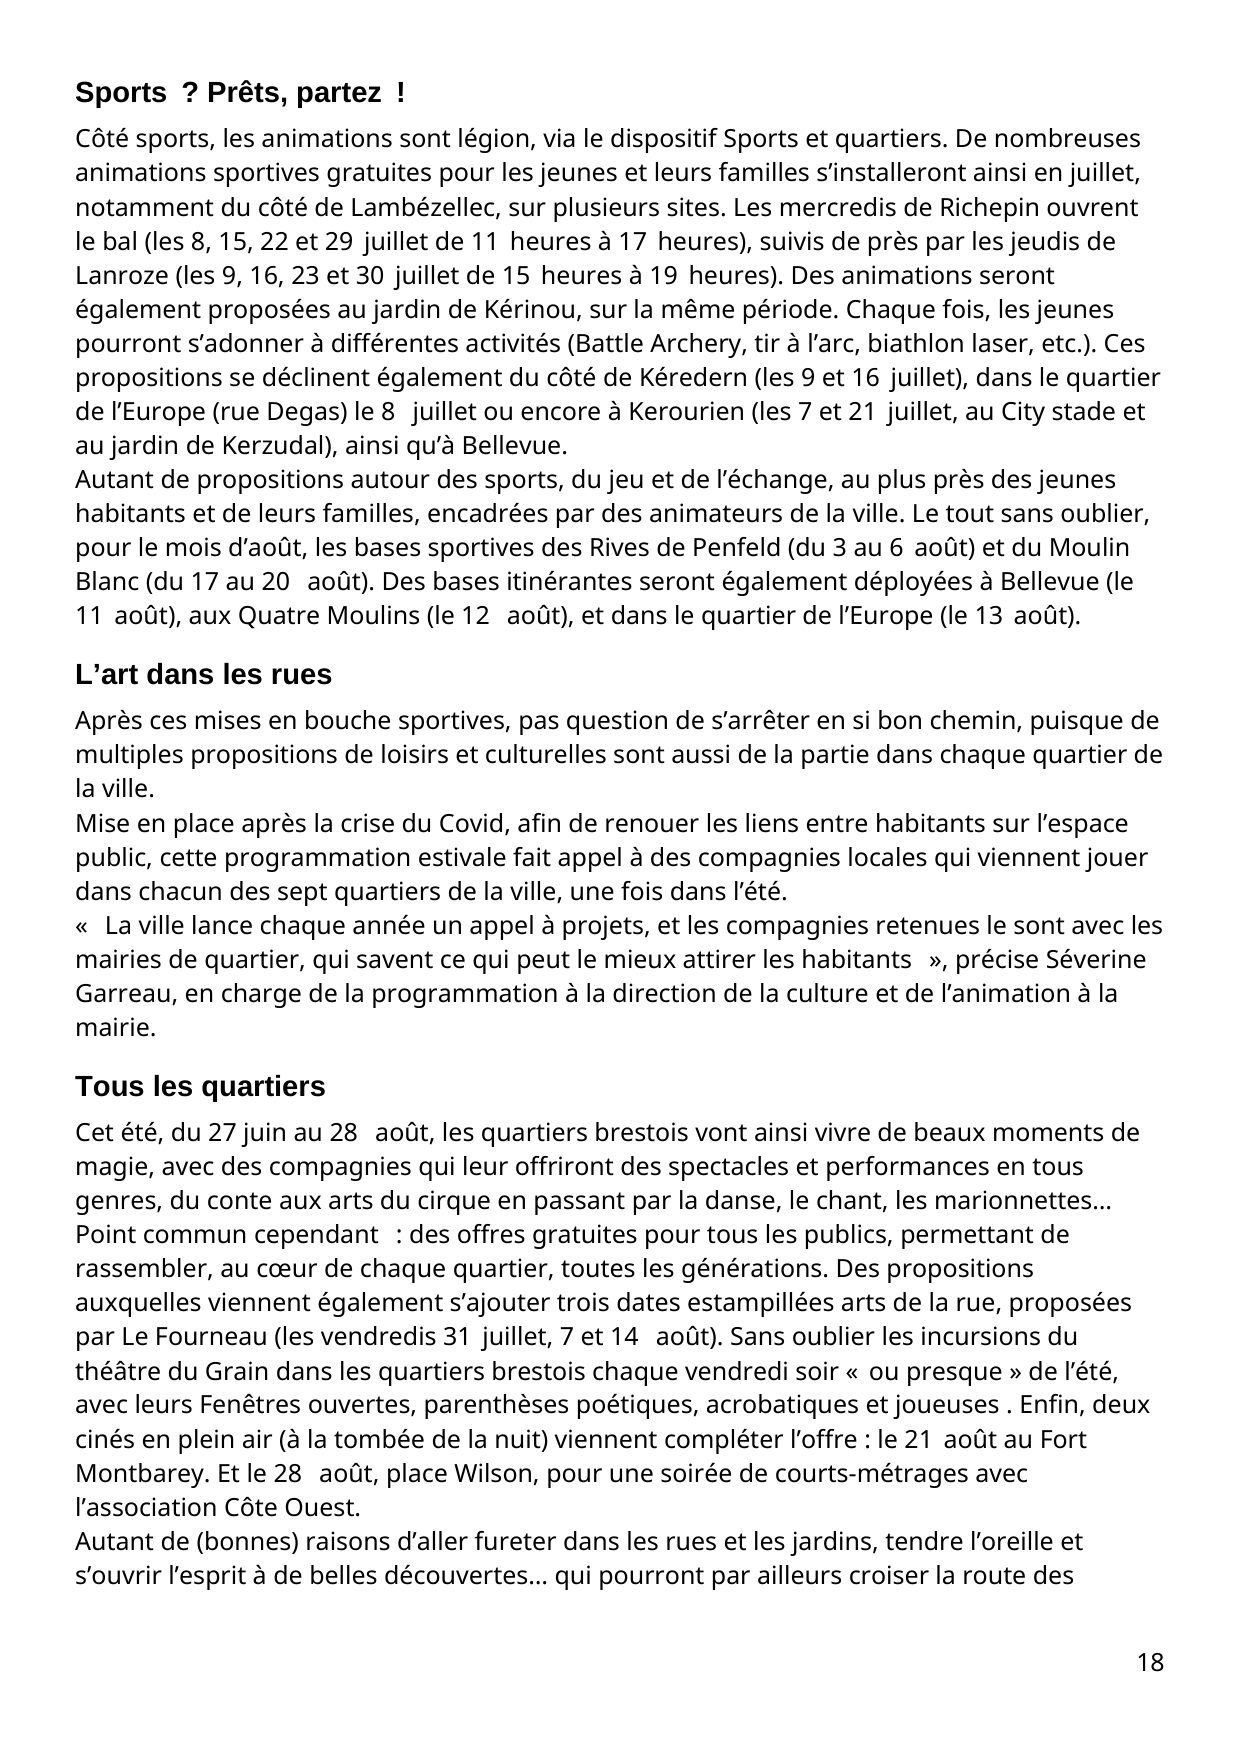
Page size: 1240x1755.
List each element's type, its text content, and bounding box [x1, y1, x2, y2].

text Autant de (bonnes) raisons d’aller fureter dans les rues et les jardins, tendre l’oreille et s’ouvrir l’esprit à de belles découvertes… qui pourront par ailleurs croiser la route des [75, 1523, 1164, 1592]
text Côté sports, les animations sont légion, via le dispositif Sports et quartiers. De nombreuses animations sportives gratuites pour les jeunes et leurs familles s’installeront ainsi en juillet, notamment du côté de Lambézellec, sur plusieurs sites. Les mercredis de Richepin ouvrent le bal (les 8, 15, 22 et 29 juillet de 11 heures à 17 heures), suivis de près par les jeudis de Lanroze (les 9, 16, 23 et 30 juillet de 15 heures à 19 heures). Des animations seront également proposées au jardin de Kérinou, sur la même période. Chaque fois, les jeunes pourront s’adonner à différentes activités (Battle Archery, tir à l’arc, biathlon laser, etc.). Ces propositions se déclinent également du côté de Kéredern (les 9 et 16 juillet), dans le quartier de l’Europe (rue Degas) le 8 juillet ou encore à Kerourien (les 7 et 21 juillet, au City stade et au jardin de Kerzudal), ainsi qu’à Bellevue. [75, 121, 1164, 462]
text Cet été, du 27 juin au 28 août, les quartiers brestois vont ainsi vivre de beaux moments de magie, avec des compagnies qui leur offriront des spectacles et performances en tous genres, du conte aux arts du cirque en passant par la danse, le chant, les marionnettes… Point commun cependant : des offres gratuites pour tous les publics, permettant de rassembler, au cœur de chaque quartier, toutes les générations. Des propositions auxquelles viennent également s’ajouter trois dates estampillées arts de la rue, proposées par Le Fourneau (les vendredis 31 juillet, 7 et 14 août). Sans oublier les incursions du théâtre du Grain dans les quartiers brestois chaque vendredi soir « ou presque » de l’été, avec leurs Fenêtres ouvertes, parenthèses poétiques, acrobatiques et joueuses . Enfin, deux cinés en plein air (à la tombée de la nuit) viennent compléter l’offre : le 21 août au Fort Montbarey. Et le 28 août, place Wilson, pour une soirée de courts-métrages avec l’association Côte Ouest. [75, 1115, 1164, 1523]
text « La ville lance chaque année un appel à projets, et les compagnies retenues le sont avec les mairies de quartier, qui savent ce qui peut le mieux attirer les habitants », précise Séverine Garreau, en charge de la programmation à la direction de la culture et de l’animation à la mairie. [75, 907, 1164, 1044]
subtitle Tous les quartiers [75, 1069, 1164, 1102]
text Mise en place après la crise du Covid, afin de renouer les liens entre habitants sur l’espace public, cette programmation estivale fait appel à des compagnies locales qui viennent jouer dans chacun des sept quartiers de la ville, une fois dans l’été. [75, 805, 1164, 907]
subtitle Sports ? Prêts, partez ! [75, 75, 1164, 108]
text Après ces mises en bouche sportives, pas question de s’arrêter en si bon chemin, puisque de multiples propositions de loisirs et culturelles sont aussi de la partie dans chaque quartier de la ville. [75, 703, 1164, 805]
text Autant de propositions autour des sports, du jeu et de l’échange, au plus près des jeunes habitants et de leurs familles, encadrées par des animateurs de la ville. Le tout sans oublier, pour le mois d’août, les bases sportives des Rives de Penfeld (du 3 au 6 août) et du Moulin Blanc (du 17 au 20 août). Des bases itinérantes seront également déployées à Bellevue (le 11 août), aux Quatre Moulins (le 12 août), et dans le quartier de l’Europe (le 13 août). [75, 462, 1164, 632]
subtitle L’art dans les rues [75, 657, 1164, 691]
